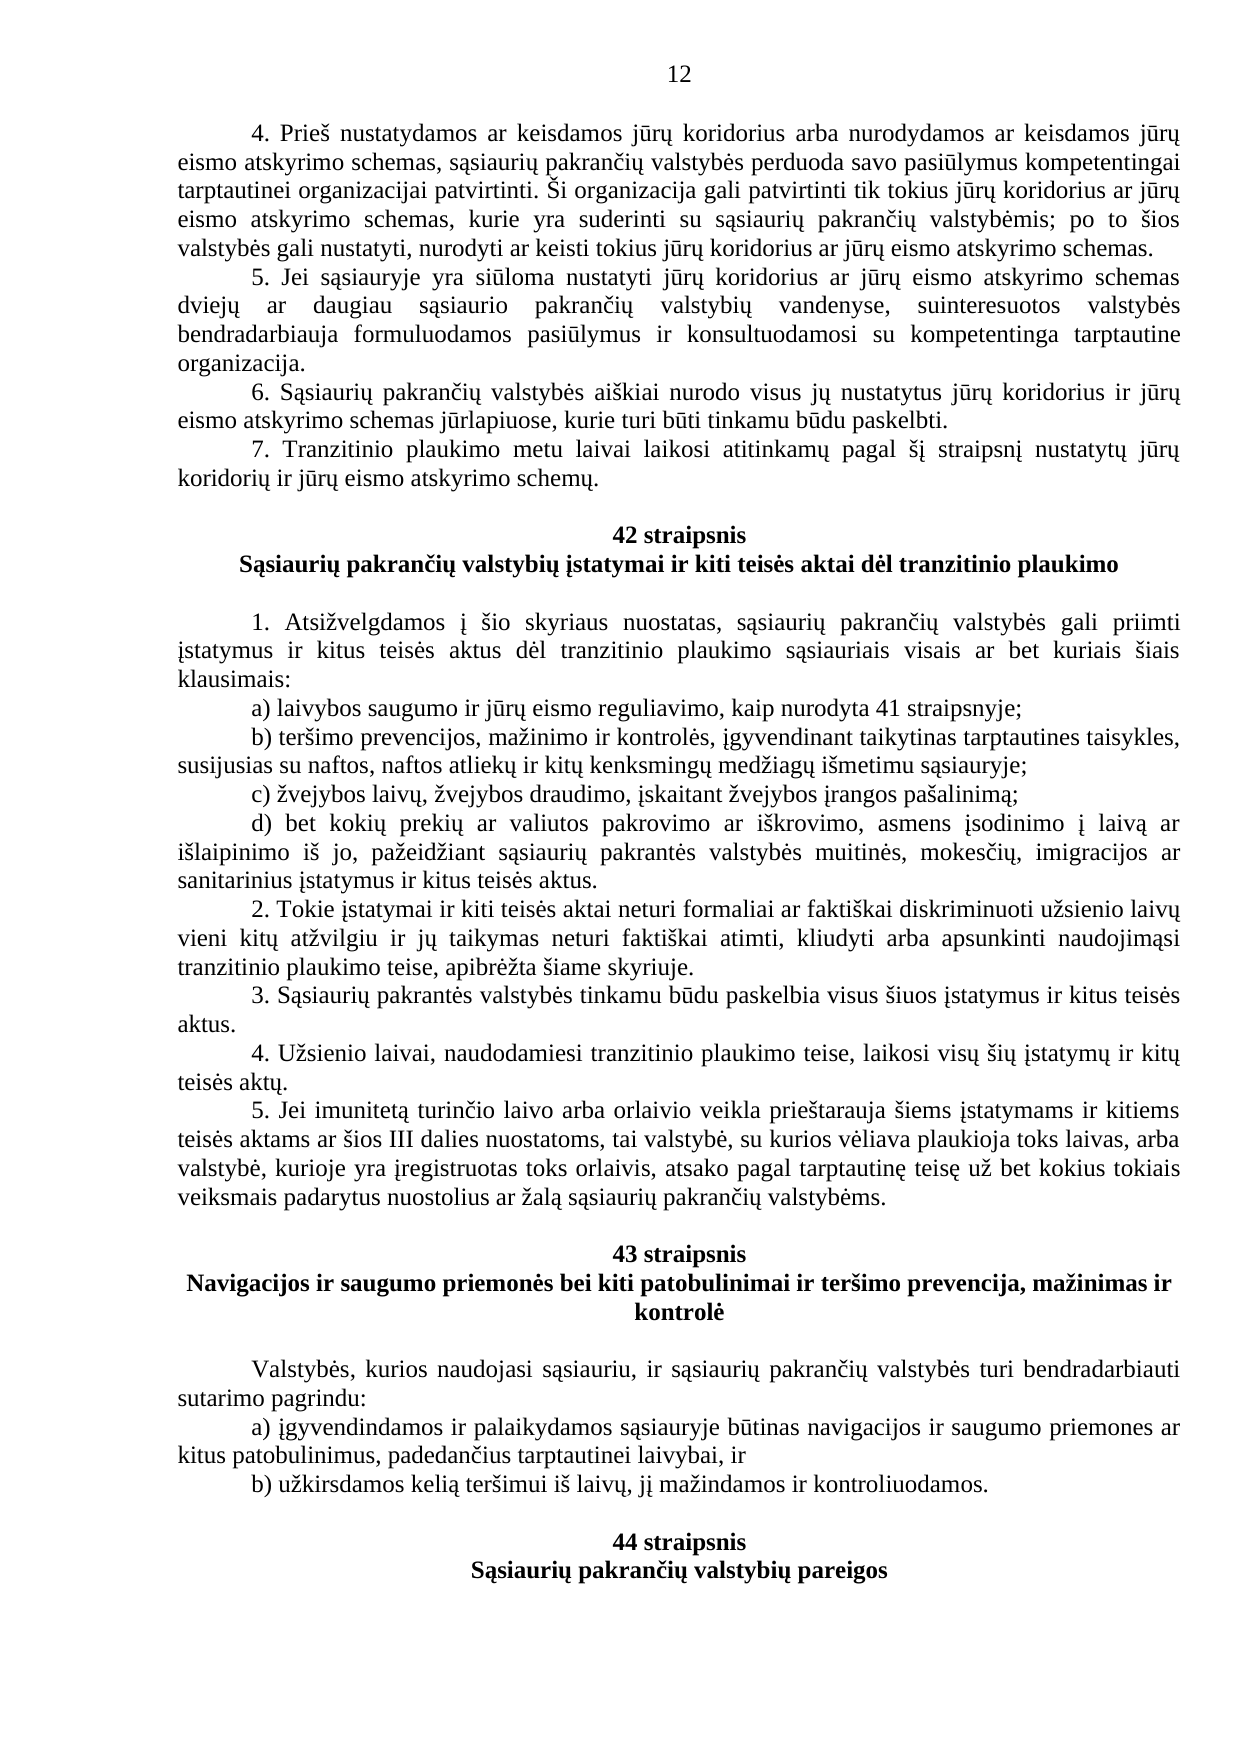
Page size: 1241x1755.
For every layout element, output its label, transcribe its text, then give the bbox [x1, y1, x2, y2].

text Sąsiaurių pakrančių valstybių pareigos [177, 1556, 1181, 1584]
text 1. Atsižvelgdamos į šio skyriaus nuostatas, sąsiaurių pakrančių valstybės gali priimti įstatymus ir kitus teisės aktus dėl tranzitinio plaukimo sąsiauriais visais ar bet kuriais šiais klausimais: [177, 607, 1181, 693]
text b) užkirsdamos kelią teršimui iš laivų, jį mažindamos ir kontroliuodamos. [177, 1469, 1181, 1498]
text Valstybės, kurios naudojasi sąsiauriu, ir sąsiaurių pakrančių valstybės turi bendradarbiauti sutarimo pagrindu: [177, 1354, 1181, 1412]
text 3. Sąsiaurių pakrantės valstybės tinkamu būdu paskelbia visus šiuos įstatymus ir kitus teisės aktus. [177, 981, 1181, 1038]
text 42 straipsnis [177, 521, 1181, 549]
text 6. Sąsiaurių pakrančių valstybės aiškiai nurodo visus jų nustatytus jūrų koridorius ir jūrų eismo atskyrimo schemas jūrlapiuose, kurie turi būti tinkamu būdu paskelbti. [177, 377, 1181, 434]
text d) bet kokių prekių ar valiutos pakrovimo ar iškrovimo, asmens įsodinimo į laivą ar išlaipinimo iš jo, pažeidžiant sąsiaurių pakrantės valstybės muitinės, mokesčių, imigracijos ar sanitarinius įstatymus ir kitus teisės aktus. [177, 808, 1181, 894]
text 43 straipsnis [177, 1239, 1181, 1268]
text 5. Jei imunitetą turinčio laivo arba orlaivio veikla prieštarauja šiems įstatymams ir kitiems teisės aktams ar šios III dalies nuostatoms, tai valstybė, su kurios vėliava plaukioja toks laivas, arba valstybė, kurioje yra įregistruotas toks orlaivis, atsako pagal tarptautinę teisę už bet kokius tokiais veiksmais padarytus nuostolius ar žalą sąsiaurių pakrančių valstybėms. [177, 1096, 1181, 1211]
text 7. Tranzitinio plaukimo metu laivai laikosi atitinkamų pagal šį straipsnį nustatytų jūrų koridorių ir jūrų eismo atskyrimo schemų. [177, 434, 1181, 492]
text 2. Tokie įstatymai ir kiti teisės aktai neturi formaliai ar faktiškai diskriminuoti užsienio laivų vieni kitų atžvilgiu ir jų taikymas neturi faktiškai atimti, kliudyti arba apsunkinti naudojimąsi tranzitinio plaukimo teise, apibrėžta šiame skyriuje. [177, 894, 1181, 981]
text a) laivybos saugumo ir jūrų eismo reguliavimo, kaip nurodyta 41 straipsnyje; [177, 693, 1181, 722]
text Navigacijos ir saugumo priemonės bei kiti patobulinimai ir teršimo prevencija, mažinimas ir kontrolė [177, 1268, 1181, 1326]
text c) žvejybos laivų, žvejybos draudimo, įskaitant žvejybos įrangos pašalinimą; [177, 779, 1181, 808]
text Sąsiaurių pakrančių valstybių įstatymai ir kiti teisės aktai dėl tranzitinio plaukimo [177, 549, 1181, 578]
text a) įgyvendindamos ir palaikydamos sąsiauryje būtinas navigacijos ir saugumo priemones ar kitus patobulinimus, padedančius tarptautinei laivybai, ir [177, 1412, 1181, 1469]
text b) teršimo prevencijos, mažinimo ir kontrolės, įgyvendinant taikytinas tarptautines taisykles, susijusias su naftos, naftos atliekų ir kitų kenksmingų medžiagų išmetimu sąsiauryje; [177, 722, 1181, 779]
text 4. Užsienio laivai, naudodamiesi tranzitinio plaukimo teise, laikosi visų šių įstatymų ir kitų teisės aktų. [177, 1038, 1181, 1096]
text 5. Jei sąsiauryje yra siūloma nustatyti jūrų koridorius ar jūrų eismo atskyrimo schemas dviejų ar daugiau sąsiaurio pakrančių valstybių vandenyse, suinteresuotos valstybės bendradarbiauja formuluodamos pasiūlymus ir konsultuodamosi su kompetentinga tarptautine organizacija. [177, 262, 1181, 377]
text 44 straipsnis [177, 1527, 1181, 1556]
text 4. Prieš nustatydamos ar keisdamos jūrų koridorius arba nurodydamos ar keisdamos jūrų eismo atskyrimo schemas, sąsiaurių pakrančių valstybės perduoda savo pasiūlymus kompetentingai tarptautinei organizacijai patvirtinti. Ši organizacija gali patvirtinti tik tokius jūrų koridorius ar jūrų eismo atskyrimo schemas, kurie yra suderinti su sąsiaurių pakrančių valstybėmis; po to šios valstybės gali nustatyti, nurodyti ar keisti tokius jūrų koridorius ar jūrų eismo atskyrimo schemas. [177, 118, 1181, 262]
